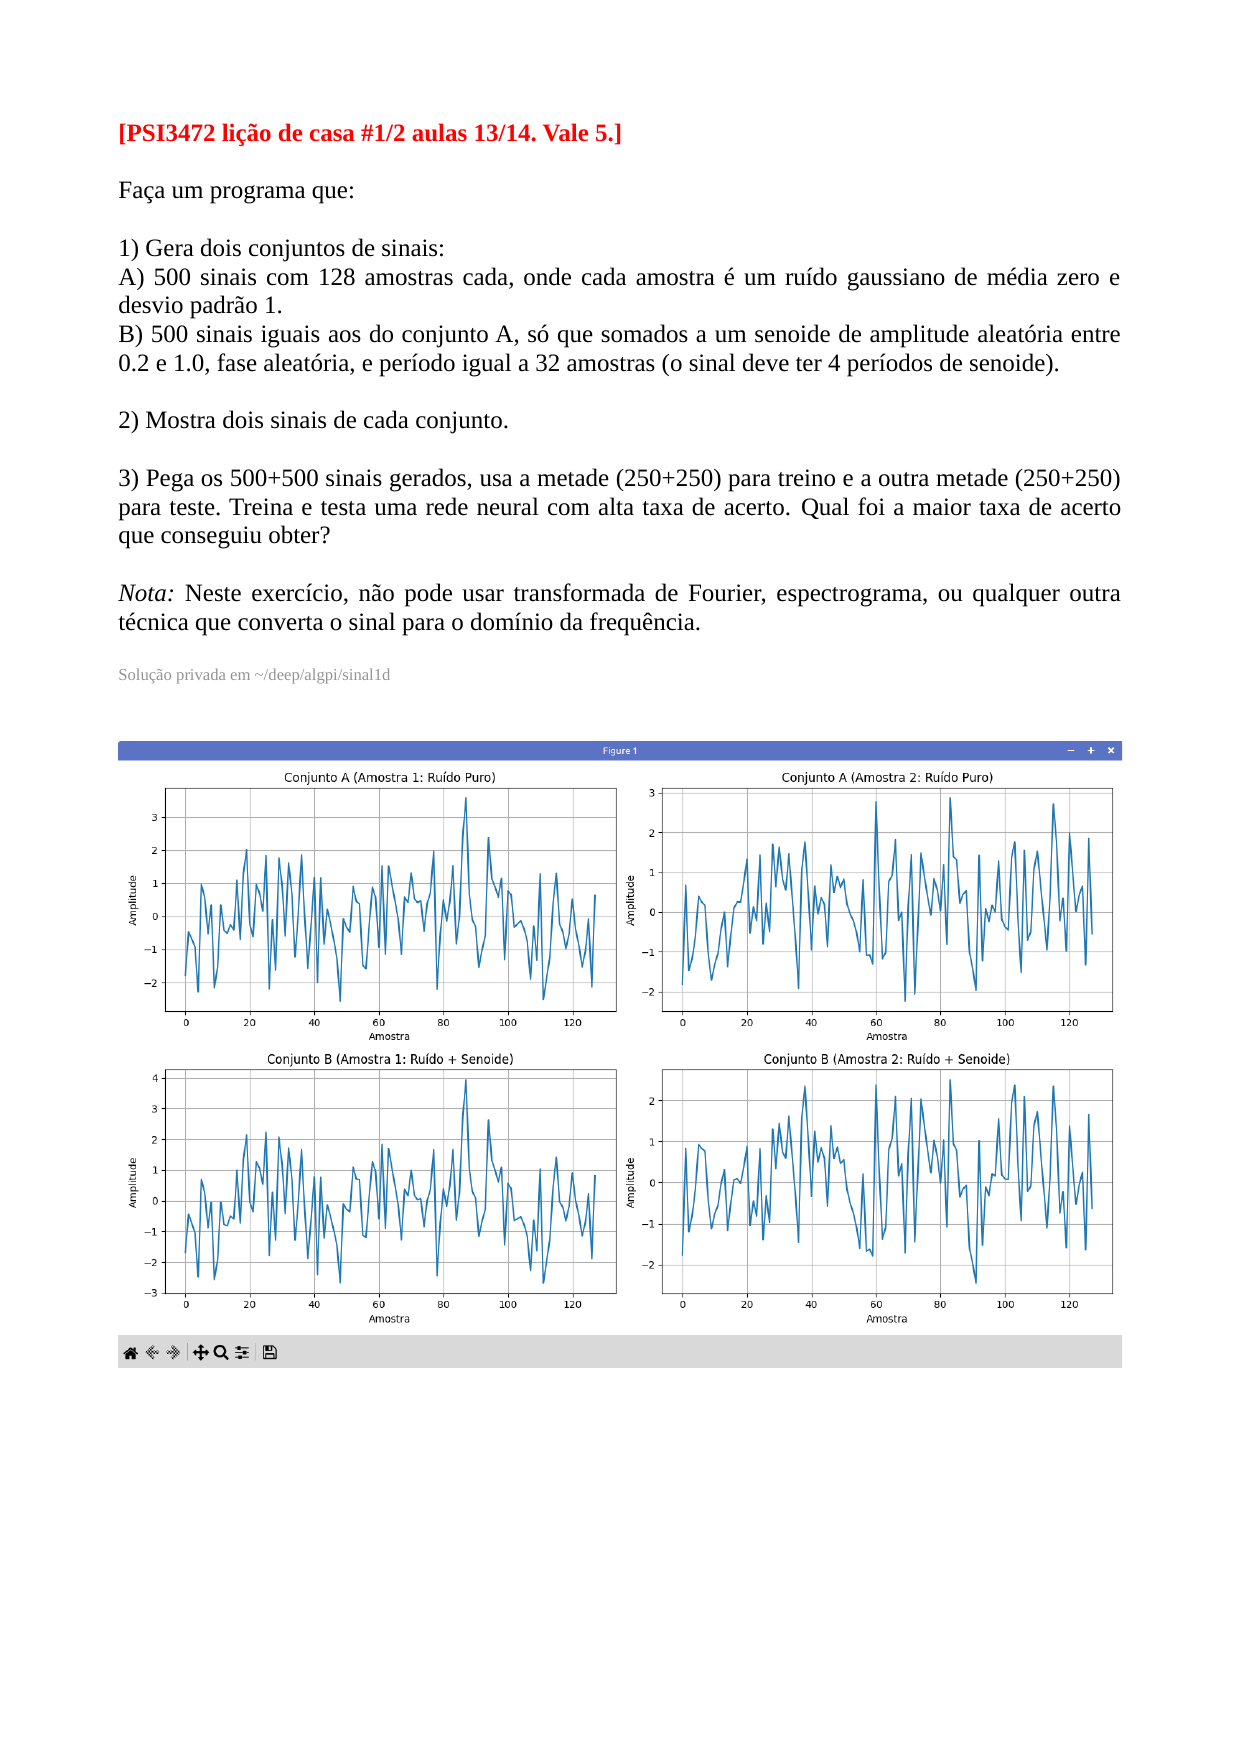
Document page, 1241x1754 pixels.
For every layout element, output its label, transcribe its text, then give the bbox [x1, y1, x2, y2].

text 2) Mostra dois sinais de cada conjunto. [118, 406, 1122, 434]
text A) 500 sinais com 128 amostras cada, onde cada amostra é um ruído gaussiano de média zero e desvio padrão 1. [118, 262, 1122, 319]
text 1) Gera dois conjuntos de sinais: [118, 233, 1122, 262]
text 3) Pega os 500+500 sinais gerados, usa a metade (250+250) para treino e a outra metade (250+250) para teste. Treina e testa uma rede neural com alta taxa de acerto. Qual foi a maior taxa de acerto que conseguiu obter? [118, 463, 1122, 549]
text B) 500 sinais iguais aos do conjunto A, só que somados a um senoide de amplitude aleatória entre 0.2 e 1.0, fase aleatória, e período igual a 32 amostras (o sinal deve ter 4 períodos de senoide). [118, 319, 1122, 377]
picture [118, 741, 1123, 1368]
text [PSI3472 lição de casa #1/2 aulas 13/14. Vale 5.] [118, 118, 1122, 147]
text Nota: Neste exercício, não pode usar transformada de Fourier, espectrograma, ou qualquer outra técnica que converta o sinal para o domínio da frequência. [118, 578, 1122, 636]
text Faça um programa que: [118, 176, 1122, 204]
text Solução privada em ~/deep/algpi/sinal1d [118, 664, 1122, 683]
